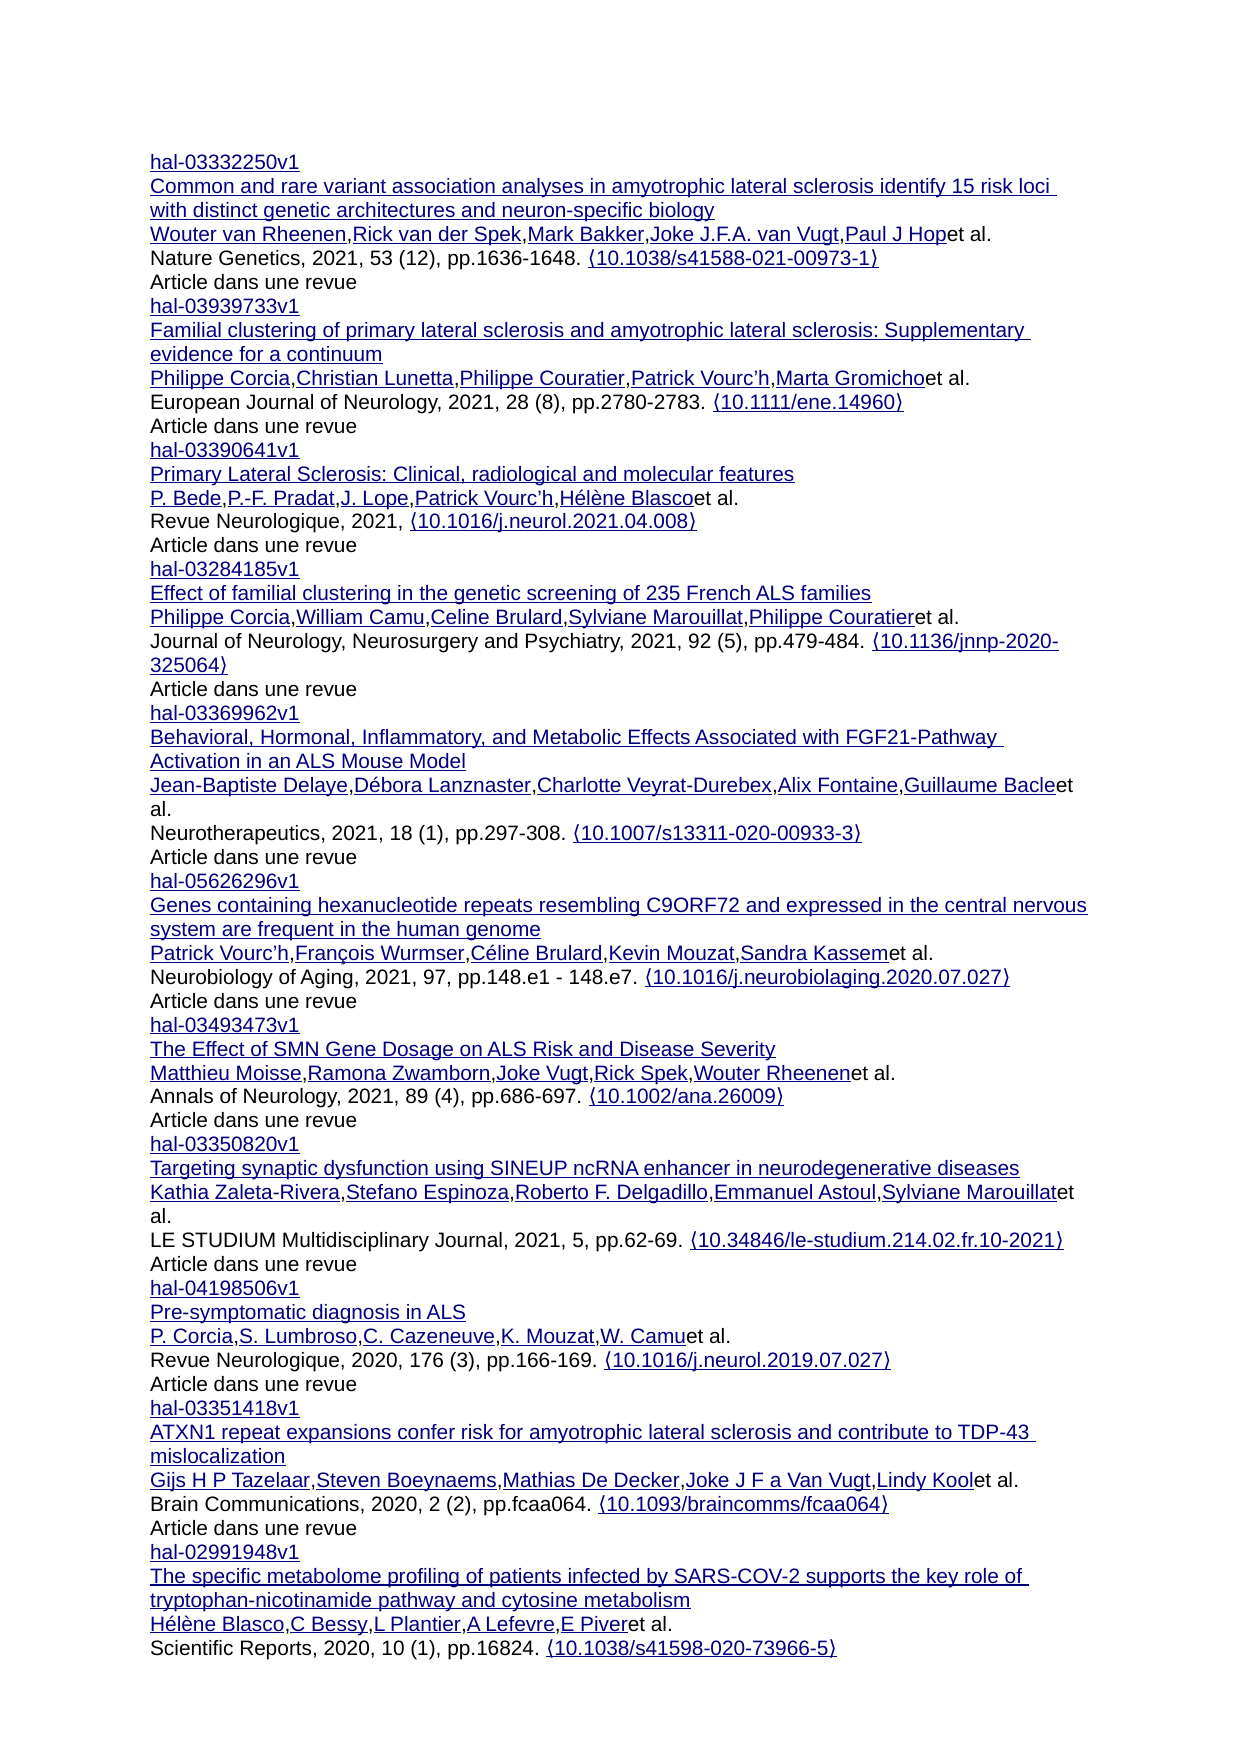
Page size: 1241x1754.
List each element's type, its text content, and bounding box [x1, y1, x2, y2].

table_cell ATXN1 repeat expansions confer risk for amyotrophic lateral sclerosis and contribute to TDP-43 mislocalization Gijs H P Tazelaar,Steven Boeynaems,Mathias De Decker,Joke J F a Van Vugt,Lindy Koolet al. Brain Communications, 2020, 2 (2), pp.fcaa064. ⟨10.1093/braincomms/fcaa064⟩ Article dans une revue hal-02991948v1 [150, 1420, 1090, 1563]
table_cell Targeting synaptic dysfunction using SINEUP ncRNA enhancer in neurodegenerative diseases Kathia Zaleta-Rivera,Stefano Espinoza,Roberto F. Delgadillo,Emmanuel Astoul,Sylviane Marouillatet al. LE STUDIUM Multidisciplinary Journal, 2021, 5, pp.62-69. ⟨10.34846/le-studium.214.02.fr.10-2021⟩ Article dans une revue hal-04198506v1 [150, 1156, 1090, 1300]
table_cell Common and rare variant association analyses in amyotrophic lateral sclerosis identify 15 risk loci with distinct genetic architectures and neuron-specific biology Wouter van Rheenen,Rick van der Spek,Mark Bakker,Joke J.F.A. van Vugt,Paul J Hopet al. Nature Genetics, 2021, 53 (12), pp.1636-1648. ⟨10.1038/s41588-021-00973-1⟩ Article dans une revue hal-03939733v1 [150, 174, 1090, 318]
table_cell hal-03332250v1 [150, 150, 1090, 174]
table_cell Primary Lateral Sclerosis: Clinical, radiological and molecular features P. Bede,P.-F. Pradat,J. Lope,Patrick Vourc’h,Hélène Blascoet al. Revue Neurologique, 2021, ⟨10.1016/j.neurol.2021.04.008⟩ Article dans une revue hal-03284185v1 [150, 461, 1090, 581]
table_cell Behavioral, Hormonal, Inflammatory, and Metabolic Effects Associated with FGF21-Pathway Activation in an ALS Mouse Model Jean-Baptiste Delaye,Débora Lanznaster,Charlotte Veyrat-Durebex,Alix Fontaine,Guillaume Bacleet al. Neurotherapeutics, 2021, 18 (1), pp.297-308. ⟨10.1007/s13311-020-00933-3⟩ Article dans une revue hal-05626296v1 [150, 725, 1090, 893]
table_cell The specific metabolome profiling of patients infected by SARS-COV-2 supports the key role of tryptophan-nicotinamide pathway and cytosine metabolism Hélène Blasco,C Bessy,L Plantier,A Lefevre,E Piveret al. Scientific Reports, 2020, 10 (1), pp.16824. ⟨10.1038/s41598-020-73966-5⟩ [150, 1564, 1090, 1659]
table_cell The Effect of SMN Gene Dosage on ALS Risk and Disease Severity Matthieu Moisse,Ramona Zwamborn,Joke Vugt,Rick Spek,Wouter Rheenenet al. Annals of Neurology, 2021, 89 (4), pp.686-697. ⟨10.1002/ana.26009⟩ Article dans une revue hal-03350820v1 [150, 1036, 1090, 1156]
table_cell Effect of familial clustering in the genetic screening of 235 French ALS families Philippe Corcia,William Camu,Celine Brulard,Sylviane Marouillat,Philippe Couratieret al. Journal of Neurology, Neurosurgery and Psychiatry, 2021, 92 (5), pp.479-484. ⟨10.1136/jnnp-2020-325064⟩ Article dans une revue hal-03369962v1 [150, 581, 1090, 725]
table_cell Genes containing hexanucleotide repeats resembling C9ORF72 and expressed in the central nervous system are frequent in the human genome Patrick Vourc’h,François Wurmser,Céline Brulard,Kevin Mouzat,Sandra Kassemet al. Neurobiology of Aging, 2021, 97, pp.148.e1 - 148.e7. ⟨10.1016/j.neurobiolaging.2020.07.027⟩ Article dans une revue hal-03493473v1 [150, 893, 1090, 1036]
table_cell Familial clustering of primary lateral sclerosis and amyotrophic lateral sclerosis: Supplementary evidence for a continuum Philippe Corcia,Christian Lunetta,Philippe Couratier,Patrick Vourc’h,Marta Gromichoet al. European Journal of Neurology, 2021, 28 (8), pp.2780-2783. ⟨10.1111/ene.14960⟩ Article dans une revue hal-03390641v1 [150, 318, 1090, 461]
table_cell Pre-symptomatic diagnosis in ALS P. Corcia,S. Lumbroso,C. Cazeneuve,K. Mouzat,W. Camuet al. Revue Neurologique, 2020, 176 (3), pp.166-169. ⟨10.1016/j.neurol.2019.07.027⟩ Article dans une revue hal-03351418v1 [150, 1300, 1090, 1420]
